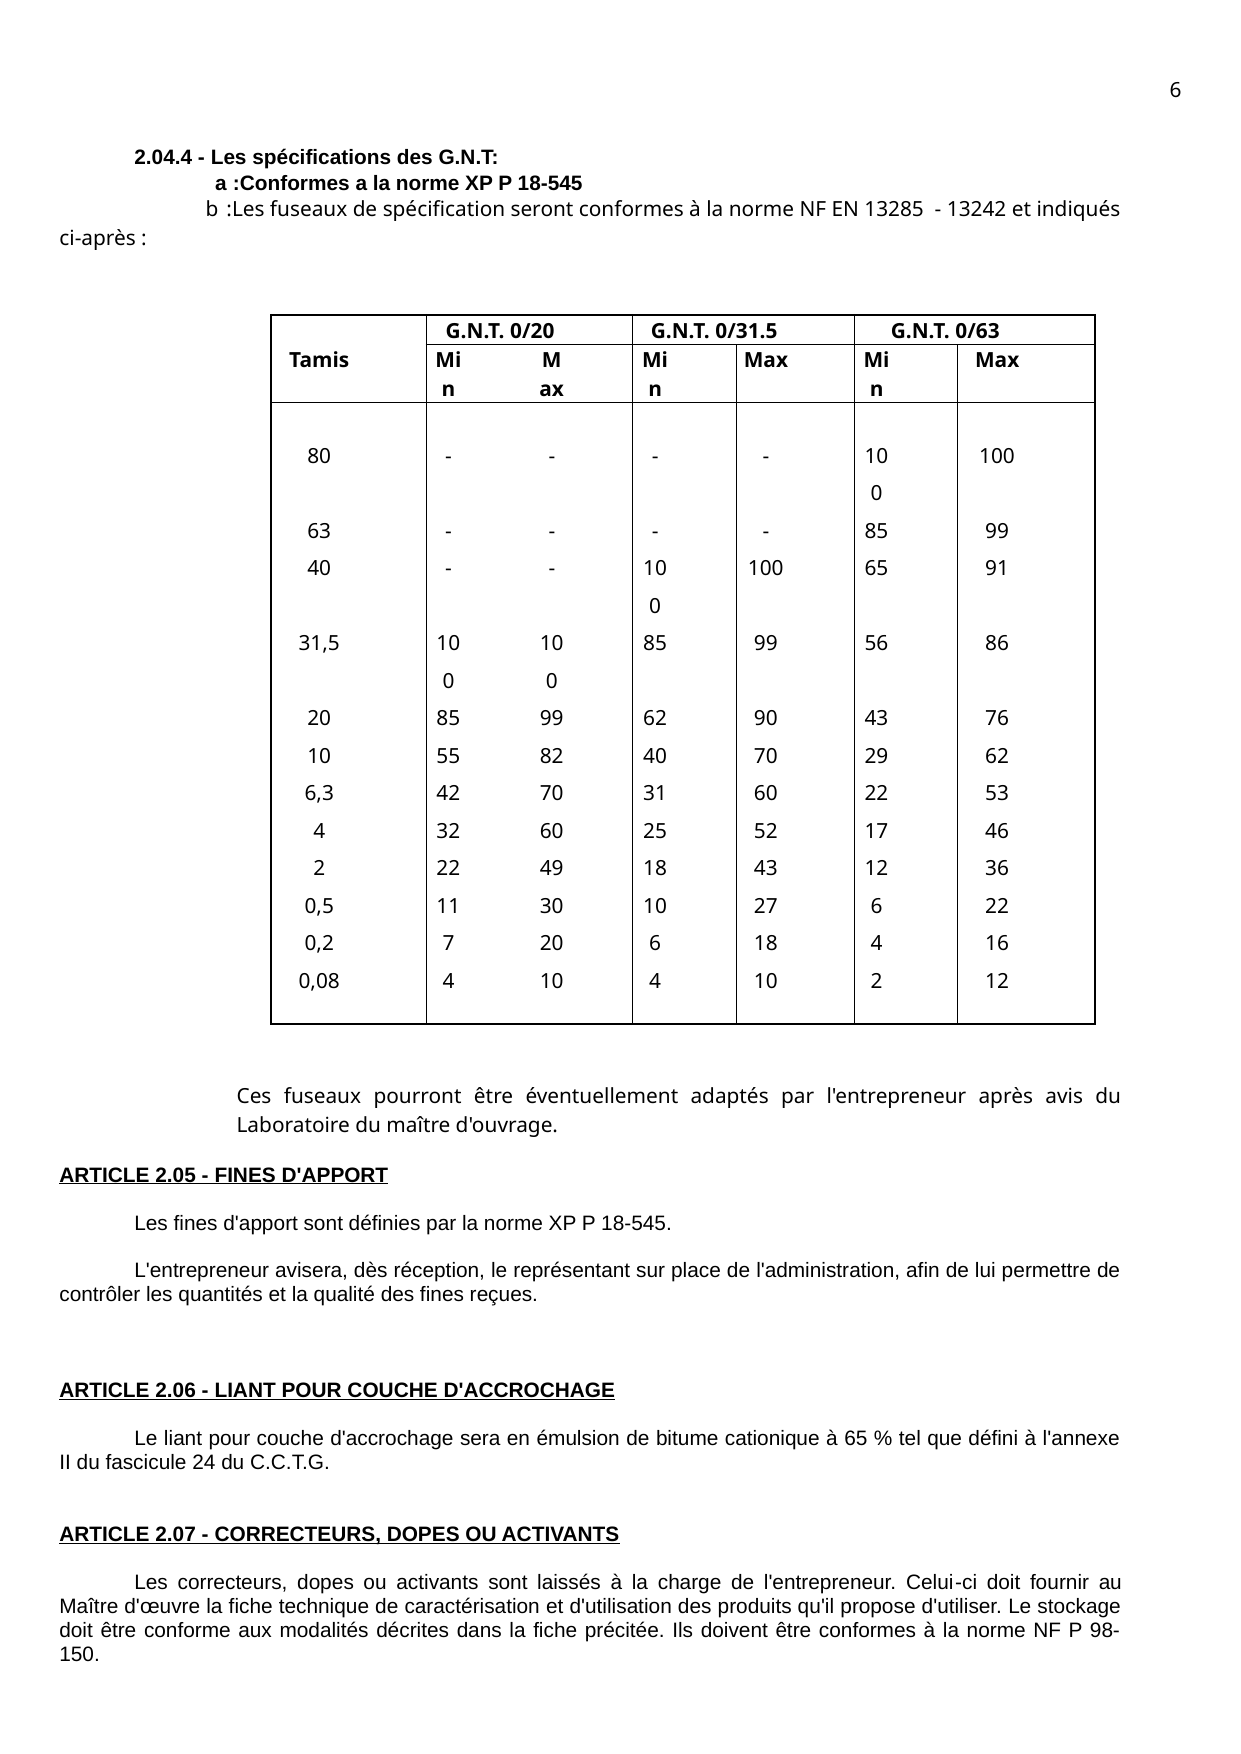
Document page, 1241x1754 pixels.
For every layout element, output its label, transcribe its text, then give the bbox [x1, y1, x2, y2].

table_cell [529, 994, 632, 1023]
table_cell 100 [958, 432, 1094, 507]
table_cell - [427, 544, 529, 619]
table_header [272, 316, 426, 344]
table_cell 32 [427, 807, 529, 844]
table_cell [272, 403, 426, 432]
table_cell 42 [427, 769, 529, 807]
table_cell Max [958, 345, 1094, 402]
table_cell [633, 403, 736, 432]
table_cell [427, 403, 529, 432]
table_cell 70 [737, 732, 854, 769]
table_cell 43 [855, 694, 957, 732]
table_cell - [529, 544, 632, 619]
table_cell 55 [427, 732, 529, 769]
table_cell 20 [272, 694, 426, 732]
table_cell 99 [529, 694, 632, 732]
table_cell 82 [529, 732, 632, 769]
table_cell Tamis [272, 344, 426, 402]
table_cell 91 [958, 544, 1094, 619]
table_cell [529, 403, 632, 432]
table_cell - [737, 432, 854, 507]
table_cell Min [427, 345, 529, 402]
table_cell 62 [958, 732, 1094, 769]
table_cell 7 [427, 919, 529, 957]
table_cell 0,5 [272, 882, 426, 919]
table_cell 27 [737, 882, 854, 919]
table_cell 11 [427, 882, 529, 919]
table_cell 100 [737, 544, 854, 619]
table_cell [737, 994, 854, 1023]
text Les fines d'apport sont définies par la norme XP P 18-545. [59, 1210, 1122, 1234]
table_cell 10 [529, 957, 632, 994]
table_cell 62 [633, 694, 736, 732]
table_cell 100 [529, 619, 632, 694]
table_cell 46 [958, 807, 1094, 844]
table_cell 12 [855, 844, 957, 882]
table_cell - [633, 507, 736, 544]
table_cell 30 [529, 882, 632, 919]
table_cell 12 [958, 957, 1094, 994]
table_cell 20 [529, 919, 632, 957]
table_cell 22 [958, 882, 1094, 919]
table_cell 49 [529, 844, 632, 882]
table_cell 60 [737, 769, 854, 807]
table_cell 80 [272, 432, 426, 507]
table_cell 16 [958, 919, 1094, 957]
table_cell 29 [855, 732, 957, 769]
table_cell - [529, 432, 632, 507]
table_cell 6 [633, 919, 736, 957]
table_cell 31 [633, 769, 736, 807]
table_cell 22 [855, 769, 957, 807]
table_cell 22 [427, 844, 529, 882]
table_cell 100 [427, 619, 529, 694]
table_cell 40 [633, 732, 736, 769]
text a :Conformes a la norme XP P 18-545 [59, 171, 1122, 194]
table_cell 53 [958, 769, 1094, 807]
text Les correcteurs, dopes ou activants sont laissés à la charge de l'entrepreneur. Celui‑ci doit fournir au Maître d'œuvre la fiche technique de caractérisation et d'utilisation des produits qu'il propose d'utiliser. Le stockage doit être conforme aux modalités décrites dans la fiche précitée. Ils doivent être conformes à la norme NF P 98-150. [59, 1570, 1122, 1666]
table_cell - [427, 507, 529, 544]
text L'entrepreneur avisera, dès réception, le représentant sur place de l'administration, afin de lui permettre de contrôler les quantités et la qualité des fines reçues. [59, 1258, 1122, 1306]
table_cell Min [633, 345, 736, 402]
text 2.04.4 ‑ Les spécifications des G.N.T: [59, 142, 1122, 171]
table_cell 0,08 [272, 957, 426, 994]
table_header G.N.T. 0/20 [427, 316, 632, 344]
table_cell 17 [855, 807, 957, 844]
table_cell 4 [272, 807, 426, 844]
table_cell 52 [737, 807, 854, 844]
table_cell [855, 403, 957, 432]
table_cell [737, 403, 854, 432]
table_cell 76 [958, 694, 1094, 732]
table_cell Min [855, 345, 957, 402]
table_cell [427, 994, 529, 1023]
table_cell 56 [855, 619, 957, 694]
table_cell 31,5 [272, 619, 426, 694]
table_cell 25 [633, 807, 736, 844]
table_cell 43 [737, 844, 854, 882]
text b :Les fuseaux de spécification seront conformes à la norme NF EN 13285 - 13242 et indiqués ci-après : [59, 194, 1122, 251]
table_cell 4 [427, 957, 529, 994]
table_cell 60 [529, 807, 632, 844]
text Ces fuseaux pourront être éventuellement adaptés par l'entrepreneur après avis du Laboratoire du maître d'ouvrage. [236, 1082, 1122, 1138]
text Le liant pour couche d'accrochage sera en émulsion de bitume cationique à 65 % tel que défini à l'annexe II du fascicule 24 du C.C.T.G. [59, 1426, 1122, 1474]
table_cell - [529, 507, 632, 544]
table_cell [958, 994, 1094, 1023]
table_cell 6,3 [272, 769, 426, 807]
table_cell Max [737, 345, 854, 402]
table_cell 2 [272, 844, 426, 882]
table_cell 10 [272, 732, 426, 769]
table_cell - [427, 432, 529, 507]
table_cell 65 [855, 544, 957, 619]
table_header G.N.T. 0/31.5 [633, 316, 854, 344]
table_cell 63 [272, 507, 426, 544]
table_cell 70 [529, 769, 632, 807]
table_cell [855, 994, 957, 1023]
table_cell 99 [737, 619, 854, 694]
table_cell 100 [633, 544, 736, 619]
table_cell 100 [855, 432, 957, 507]
table_cell 85 [855, 507, 957, 544]
text ARTICLE 2.06 ‑ LIANT POUR COUCHE D'ACCROCHAGE [59, 1378, 1122, 1402]
table_cell 85 [427, 694, 529, 732]
table_cell 0,2 [272, 919, 426, 957]
table_cell - [633, 432, 736, 507]
table_header G.N.T. 0/63 [855, 316, 1094, 344]
table_cell 86 [958, 619, 1094, 694]
table_cell 18 [737, 919, 854, 957]
table_cell [272, 994, 426, 1023]
table_cell 18 [633, 844, 736, 882]
table_cell 10 [737, 957, 854, 994]
table_cell 4 [633, 957, 736, 994]
table_cell 90 [737, 694, 854, 732]
text ARTICLE 2.07 ‑ CORRECTEURS, DOPES OU ACTIVANTS [59, 1522, 1122, 1546]
table_cell 2 [855, 957, 957, 994]
table_cell 40 [272, 544, 426, 619]
table_cell 4 [855, 919, 957, 957]
table_cell 36 [958, 844, 1094, 882]
table_cell - [737, 507, 854, 544]
table_cell 99 [958, 507, 1094, 544]
table_cell [958, 403, 1094, 432]
table_cell [633, 994, 736, 1023]
text ARTICLE 2.05 ‑ FINES D'APPORT [59, 1162, 1122, 1186]
table_cell 85 [633, 619, 736, 694]
table_cell 10 [633, 882, 736, 919]
table_cell Max [529, 345, 632, 402]
table_cell 6 [855, 882, 957, 919]
